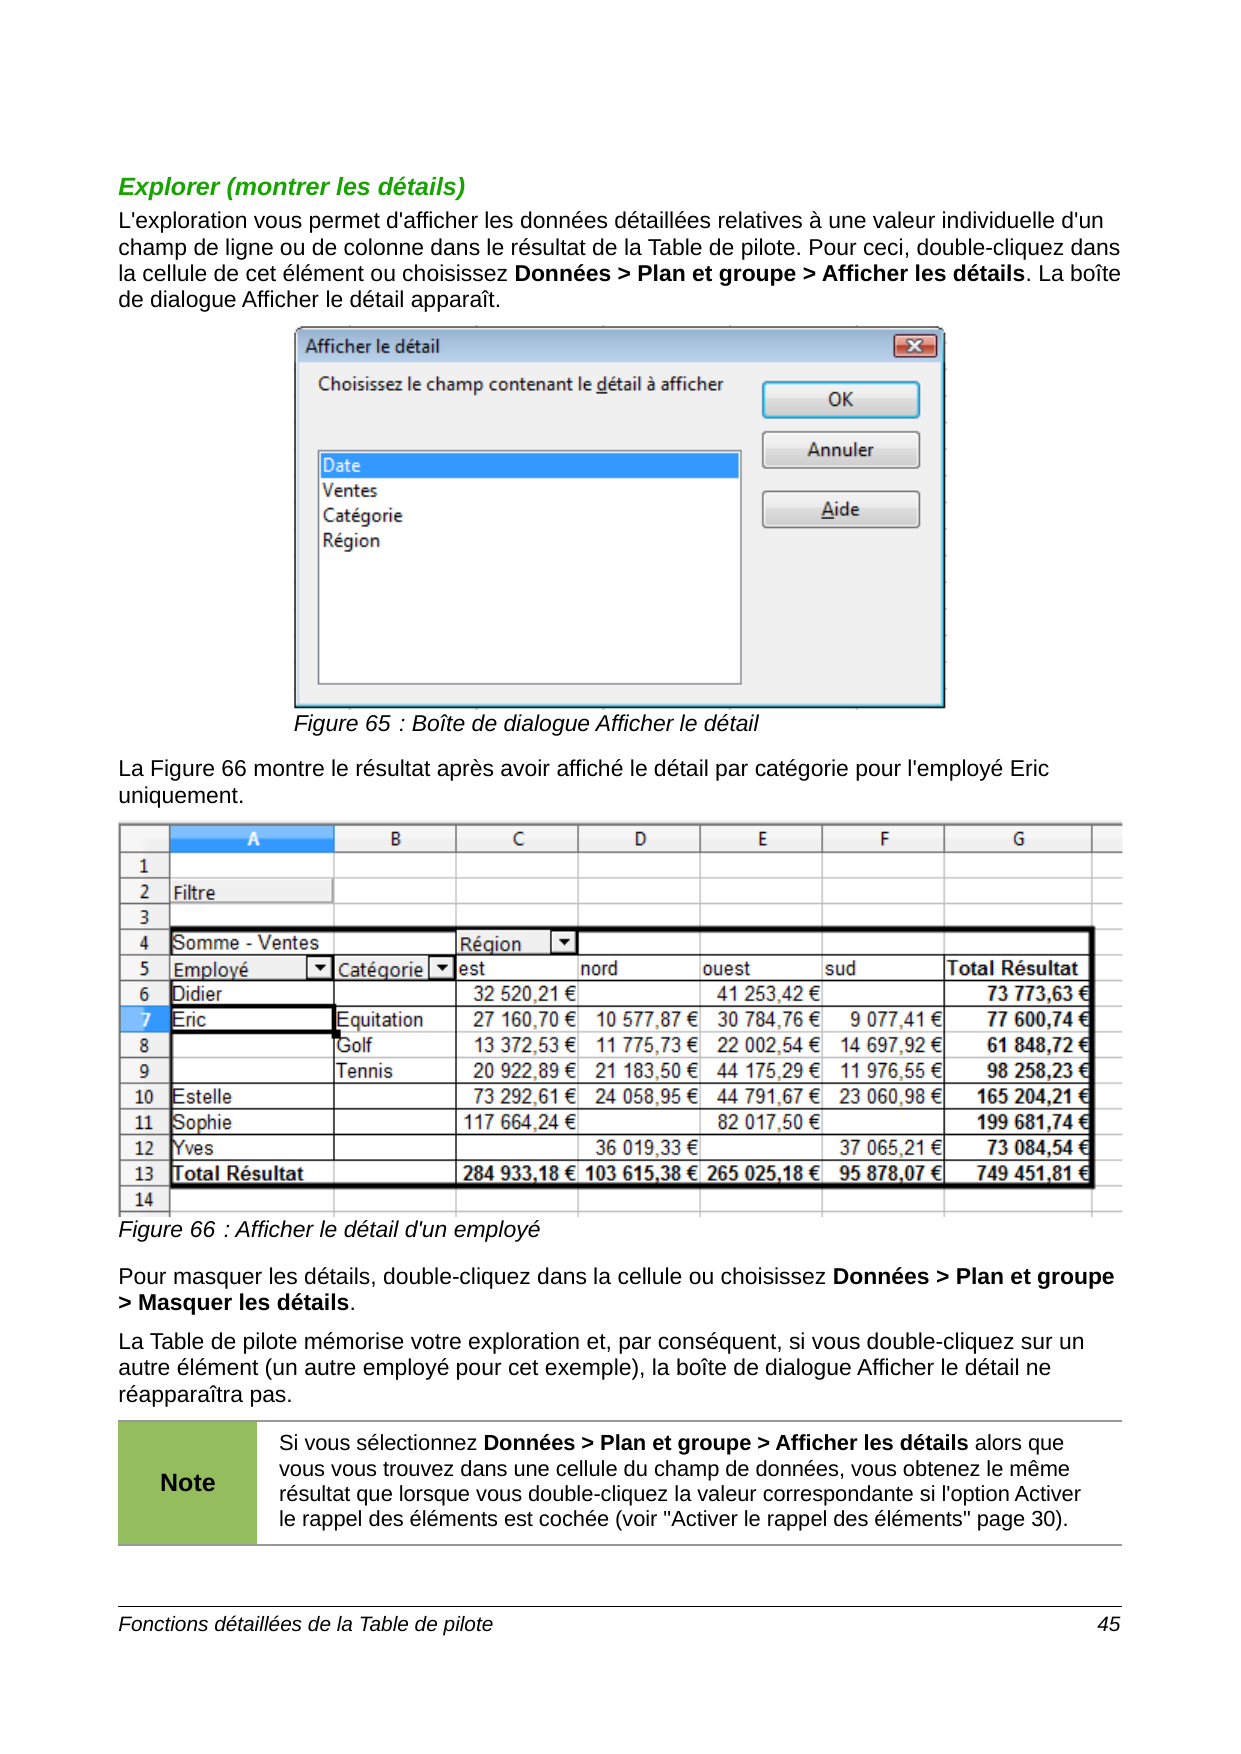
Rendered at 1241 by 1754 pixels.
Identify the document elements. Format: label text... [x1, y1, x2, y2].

text Figure 65 : Boîte de dialogue Afficher le détail [293, 710, 947, 736]
text La Figure 66 montre le résultat après avoir affiché le détail par catégorie pour l'employé Eric uniquement. [118, 755, 1122, 808]
picture [118, 820, 1123, 1217]
text Figure 66 : Afficher le détail d'un employé [118, 1217, 1122, 1243]
text Pour masquer les détails, double-cliquez dans la cellule ou choisissez Données > Plan et groupe > Masquer les détails. [118, 1263, 1122, 1315]
text L'exploration vous permet d'afficher les données détaillées relatives à une valeur individuelle d'un champ de ligne ou de colonne dans le résultat de la Table de pilote. Pour ceci, double-cliquez dans la cellule de cet élément ou choisissez Données > Plan et groupe > Afficher les détails. La boîte de dialogue Afficher le détail apparaît. [118, 207, 1122, 313]
table_header Note [118, 1422, 257, 1544]
text La Table de pilote mémorise votre exploration et, par conséquent, si vous double-cliquez sur un autre élément (un autre employé pour cet exemple), la boîte de dialogue Afficher le détail ne réapparaîtra pas. [118, 1328, 1122, 1407]
table_header Si vous sélectionnez Données > Plan et groupe > Afficher les détails alors que vous vous trouvez dans une cellule du champ de données, vous obtenez le même résultat que lorsque vous double-cliquez la valeur correspondante si l'option Activer le rappel des éléments est cochée (voir "Activer le rappel des éléments" page 30). [258, 1422, 1122, 1544]
picture [293, 325, 947, 710]
subtitle Explorer (montrer les détails) [118, 172, 1122, 201]
